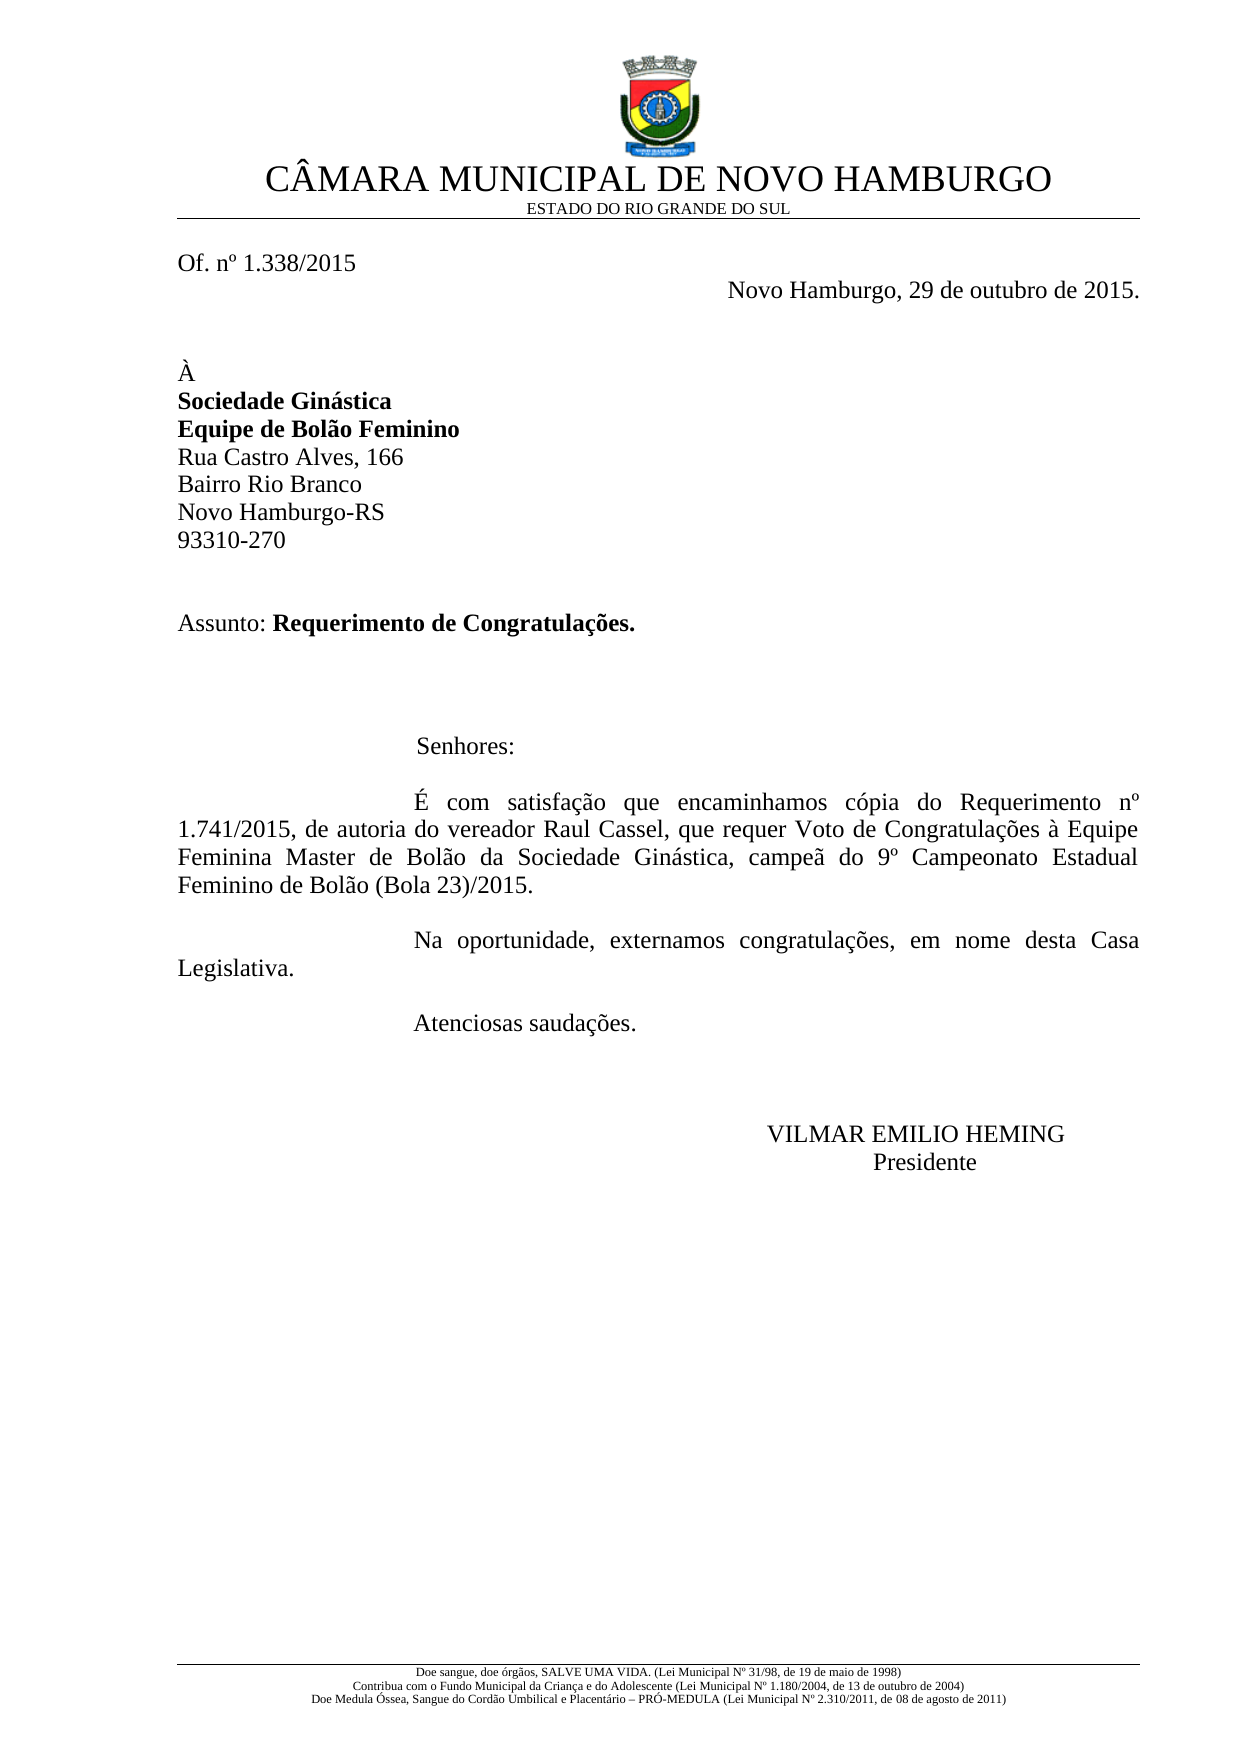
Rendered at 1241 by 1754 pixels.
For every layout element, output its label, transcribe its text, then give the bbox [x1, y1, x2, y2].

text Equipe de Bolão Feminino [177, 415, 1140, 443]
text VILMAR EMILIO HEMING [767, 1120, 1140, 1148]
text Of. nº 1.338/2015 [177, 249, 1140, 276]
text Na oportunidade, externamos congratulações, em nome desta Casa Legislativa. [177, 926, 1140, 982]
text 93310-270 [177, 526, 1140, 553]
text Novo Hamburgo, 29 de outubro de 2015. [177, 276, 1140, 304]
text Sociedade Ginástica [177, 387, 1140, 415]
text Bairro Rio Branco [177, 470, 1140, 498]
text É com satisfação que encaminhamos cópia do Requerimento nº 1.741/2015, de autoria do vereador Raul Cassel, que requer Voto de Congratulações à Equipe Feminina Master de Bolão da Sociedade Ginástica, campeã do 9º Campeonato Estadual Feminino de Bolão (Bola 23)/2015. [177, 788, 1140, 898]
text À [177, 359, 1140, 387]
text Presidente [767, 1148, 1140, 1176]
text Novo Hamburgo-RS [177, 498, 1140, 526]
text Assunto: Requerimento de Congratulações. [177, 609, 1140, 637]
text Rua Castro Alves, 166 [177, 443, 1140, 470]
text Senhores: [177, 732, 1140, 760]
picture [613, 47, 704, 163]
text Atenciosas saudações. [177, 1009, 1140, 1037]
